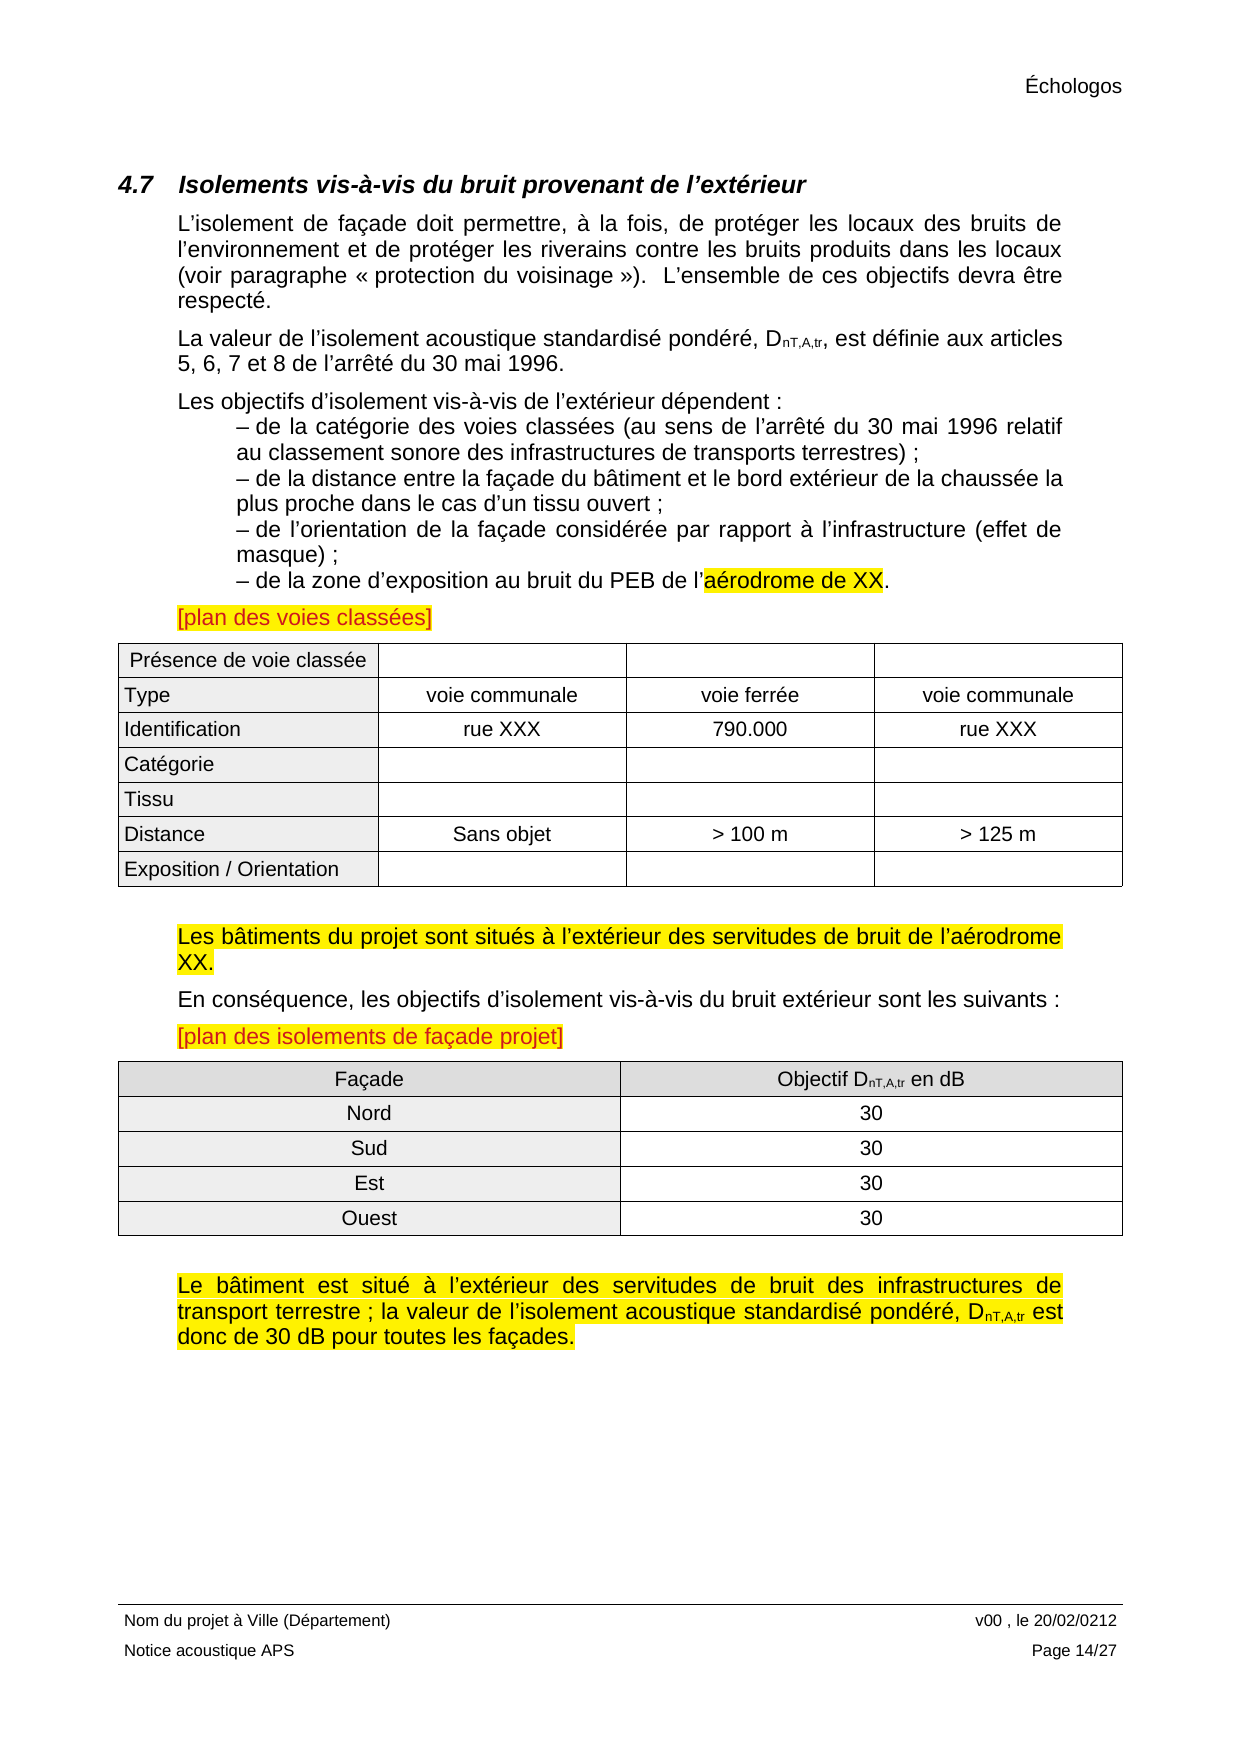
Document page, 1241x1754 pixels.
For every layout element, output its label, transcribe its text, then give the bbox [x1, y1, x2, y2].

table_cell 30 [621, 1167, 1122, 1201]
table_cell [379, 748, 626, 782]
table_cell rue XXX [875, 713, 1122, 747]
table_header Présence de voie classée [119, 644, 378, 677]
table_header [875, 644, 1122, 677]
text – de la catégorie des voies classées (au sens de l’arrêté du 30 mai 1996 relatif au classement sonore des infrastructures de transports terrestres) ; [236, 414, 1063, 465]
table_cell 30 [621, 1132, 1122, 1166]
text – de la zone d’exposition au bruit du PEB de l’aérodrome de XX. [236, 568, 1063, 593]
text Les objectifs d’isolement vis-à-vis de l’extérieur dépendent : [177, 388, 1063, 414]
text La valeur de l’isolement acoustique standardisé pondéré, DnT,A,tr, est définie aux articles 5, 6, 7 et 8 de l’arrêté du 30 mai 1996. [177, 325, 1063, 377]
table_header [627, 644, 874, 677]
table_cell [875, 783, 1122, 816]
table_cell Nord [119, 1097, 620, 1131]
table_header Façade [119, 1062, 620, 1096]
table_cell rue XXX [379, 713, 626, 747]
table_cell [875, 852, 1122, 886]
table_cell voie communale [875, 678, 1122, 712]
table_cell 790.000 [627, 713, 874, 747]
table_cell [627, 852, 874, 886]
table_cell Ouest [119, 1202, 620, 1235]
table_cell [379, 783, 626, 816]
table_cell Est [119, 1167, 620, 1201]
table_cell Catégorie [119, 748, 378, 782]
text – de la distance entre la façade du bâtiment et le bord extérieur de la chaussée la plus proche dans le cas d’un tissu ouvert ; [236, 465, 1063, 516]
table_cell 30 [621, 1097, 1122, 1131]
table_cell Distance [119, 817, 378, 851]
table_cell voie ferrée [627, 678, 874, 712]
text Les bâtiments du projet sont situés à l’extérieur des servitudes de bruit de l’aérodrome XX. [177, 923, 1063, 975]
table_cell Identification [119, 713, 378, 747]
table_cell Tissu [119, 783, 378, 816]
table_cell [627, 783, 874, 816]
table_cell [875, 748, 1122, 782]
table_cell [627, 748, 874, 782]
table_cell Sud [119, 1132, 620, 1166]
text [plan des isolements de façade projet] [177, 1024, 1063, 1049]
text [plan des voies classées] [177, 605, 1063, 631]
text En conséquence, les objectifs d’isolement vis-à-vis du bruit extérieur sont les suivants : [177, 987, 1063, 1012]
table_cell Sans objet [379, 817, 626, 851]
table_header Objectif DnT,A,tr en dB [621, 1062, 1122, 1096]
text Le bâtiment est situé à l’extérieur des servitudes de bruit des infrastructures de transport terrestre ; la valeur de l’isolement acoustique standardisé pondéré, DnT,A,tr est donc de 30 dB pour toutes les façades. [177, 1273, 1063, 1350]
table_cell Type [119, 678, 378, 712]
subtitle Isolements vis-à-vis du bruit provenant de l’extérieur [118, 171, 1122, 199]
table_cell > 125 m [875, 817, 1122, 851]
text L’isolement de façade doit permettre, à la fois, de protéger les locaux des bruits de l’environnement et de protéger les riverains contre les bruits produits dans les locaux (voir paragraphe « protection du voisinage »). L’ensemble de ces objectifs devra être respecté. [177, 211, 1063, 313]
table_header [379, 644, 626, 677]
table_cell voie communale [379, 678, 626, 712]
table_cell [379, 852, 626, 886]
table_cell 30 [621, 1202, 1122, 1235]
table_cell > 100 m [627, 817, 874, 851]
table_cell Exposition / Orientation [119, 852, 378, 886]
text – de l’orientation de la façade considérée par rapport à l’infrastructure (effet de masque) ; [236, 516, 1063, 568]
